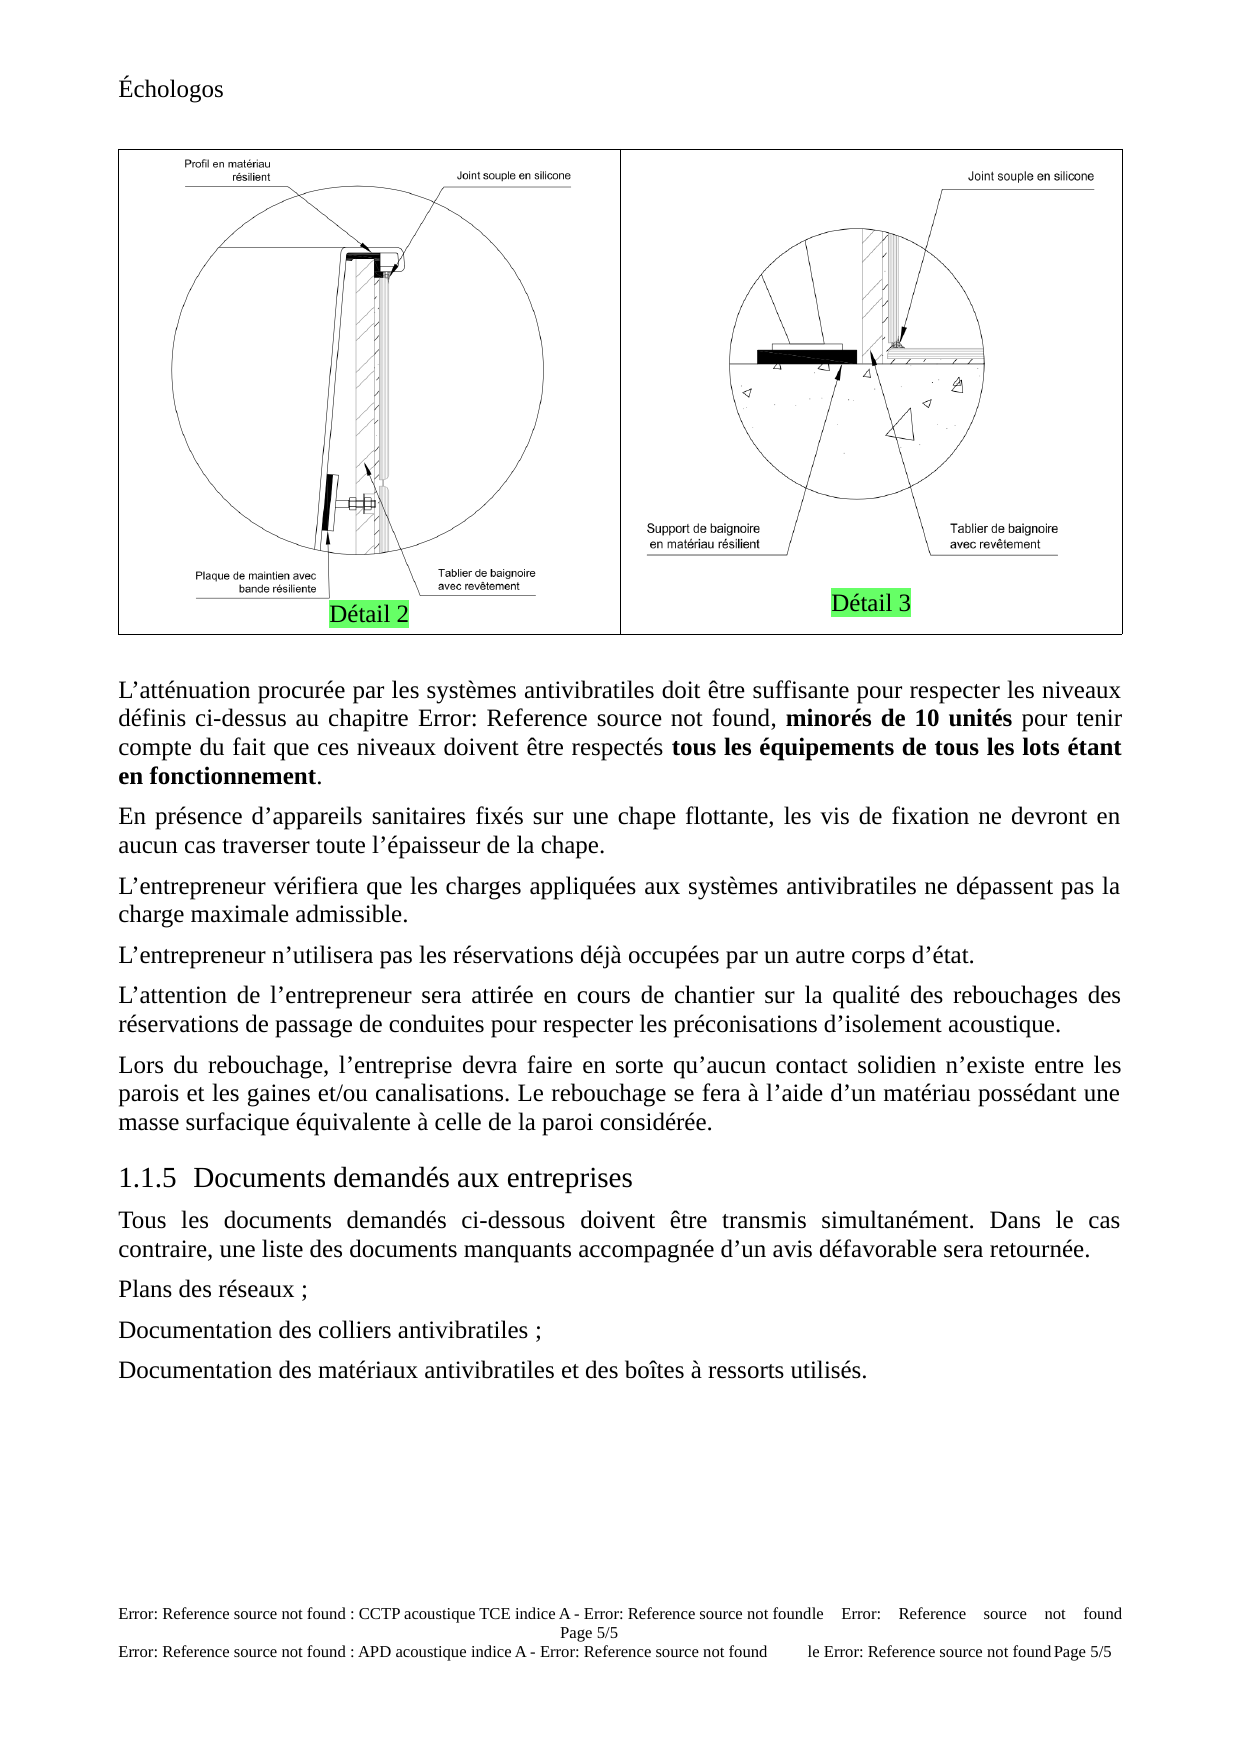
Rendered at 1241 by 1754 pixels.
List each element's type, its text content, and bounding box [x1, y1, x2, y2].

table_cell Détail 2 [119, 150, 620, 634]
text Documentation des matériaux antivibratiles et des boîtes à ressorts utilisés. [118, 1355, 1122, 1384]
text L’entrepreneur vérifiera que les charges appliquées aux systèmes antivibratiles ne dépassent pas la charge maximale admissible. [118, 871, 1122, 928]
text Tous les documents demandés ci-dessous doivent être transmis simultanément. Dans le cas contraire, une liste des documents manquants accompagnée d’un avis défavorable sera retournée. [118, 1205, 1122, 1262]
subtitle Documents demandés aux entreprises [118, 1160, 1122, 1193]
text L’attention de l’entrepreneur sera attirée en cours de chantier sur la qualité des rebouchages des réservations de passage de conduites pour respecter les préconisations d’isolement acoustique. [118, 981, 1122, 1038]
text L’atténuation procurée par les systèmes antivibratiles doit être suffisante pour respecter les niveaux définis ci-dessus au chapitre Erreur : source de la référence non trouvée, minorés de 10 unités pour tenir compte du fait que ces niveaux doivent être respectés tous les équipements de tous les lots étant en fonctionnement. [118, 675, 1122, 790]
text Plans des réseaux ; [118, 1274, 1122, 1303]
text L’entrepreneur n’utilisera pas les réservations déjà occupées par un autre corps d’état. [118, 940, 1122, 969]
text Documentation des colliers antivibratiles ; [118, 1315, 1122, 1343]
picture [163, 154, 575, 600]
picture [642, 166, 1101, 559]
text En présence d’appareils sanitaires fixés sur une chape flottante, les vis de fixation ne devront en aucun cas traverser toute l’épaisseur de la chape. [118, 801, 1122, 859]
table_cell Détail 3 [621, 150, 1122, 634]
text Lors du rebouchage, l’entreprise devra faire en sorte qu’aucun contact solidien n’existe entre les parois et les gaines et/ou canalisations. Le rebouchage se fera à l’aide d’un matériau possédant une masse surfacique équivalente à celle de la paroi considérée. [118, 1050, 1122, 1136]
